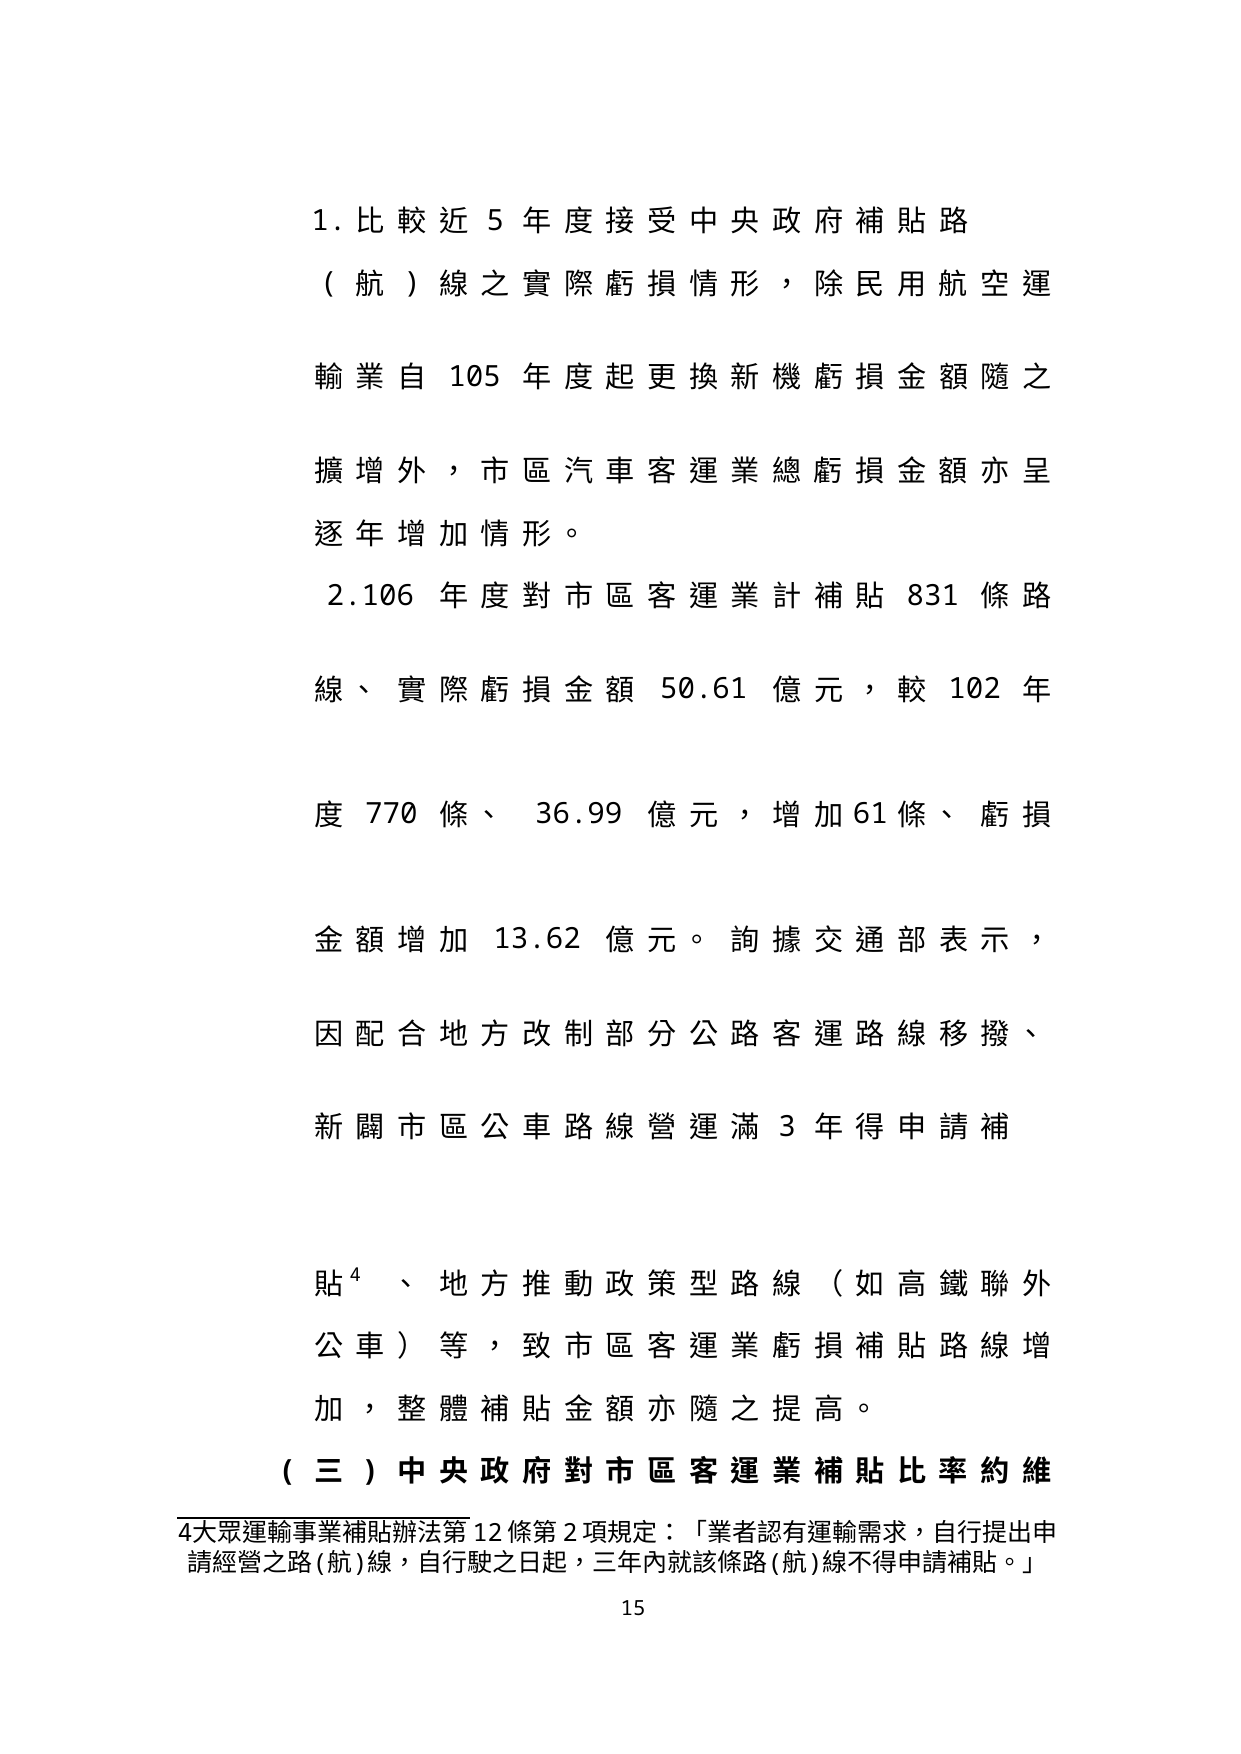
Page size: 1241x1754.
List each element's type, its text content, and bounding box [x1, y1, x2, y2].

text 大眾運輸事業補貼辦法第12條第2項規定：「業者認有運輸需求，自行提出申請經營之路(航)線，自行駛之日起，三年內就該條路(航)線不得申請補貼。」 [177, 1518, 1063, 1577]
text 2.106年度對市區客運業計補貼831條路線、實際虧損金額50.61億元，較102年度770條、36.99億元，增加61條、虧損金額增加13.62億元。詢據交通部表示，因配合地方改制部分公路客運路線移撥、新闢市區公車路線營運滿3年得申請補貼、地方推動政策型路線（如高鐵聯外公車）等，致市區客運業虧損補貼路線增加，整體補貼金額亦隨之提高。 [271, 552, 1058, 1427]
text 1.比較近5年度接受中央政府補貼路(航)線之實際虧損情形，除民用航空運輸業自105年度起更換新機虧損金額隨之擴增外，市區汽車客運業總虧損金額亦呈逐年增加情形。 [271, 177, 1058, 552]
text (三)中央政府對市區客運業補貼比率約維 [242, 1427, 1058, 1490]
